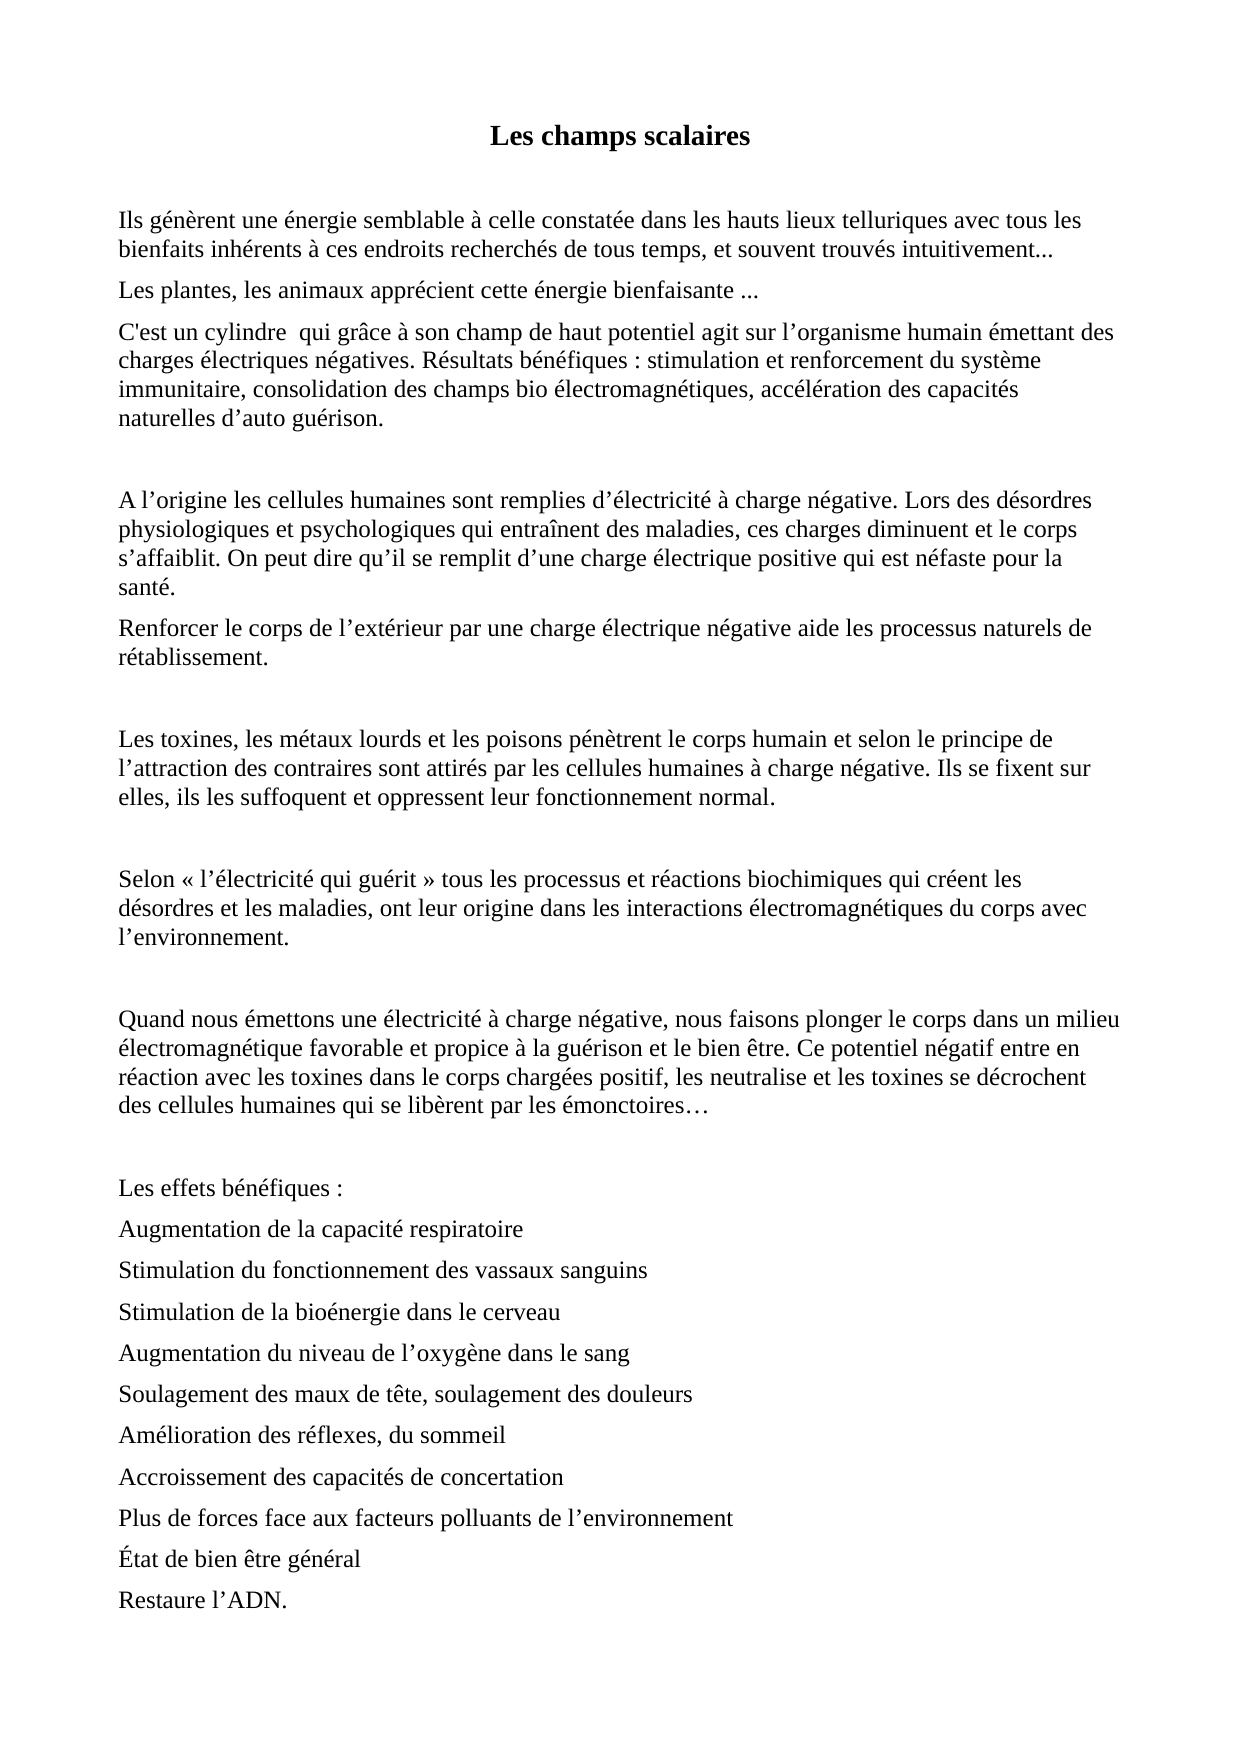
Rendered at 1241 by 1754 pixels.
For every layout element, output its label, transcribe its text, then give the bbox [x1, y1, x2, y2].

text État de bien être général [118, 1544, 1122, 1573]
text Stimulation de la bioénergie dans le cerveau [118, 1297, 1122, 1325]
text A l’origine les cellules humaines sont remplies d’électricité à charge négative. Lors des désordres physiologiques et psychologiques qui entraînent des maladies, ces charges diminuent et le corps s’affaiblit. On peut dire qu’il se remplit d’une charge électrique positive qui est néfaste pour la santé. [118, 485, 1122, 600]
text Quand nous émettons une électricité à charge négative, nous faisons plonger le corps dans un milieu électromagnétique favorable et propice à la guérison et le bien être. Ce potentiel négatif entre en réaction avec les toxines dans le corps chargées positif, les neutralise et les toxines se décrochent des cellules humaines qui se libèrent par les émonctoires… [118, 1004, 1122, 1119]
text Ils génèrent une énergie semblable à celle constatée dans les hauts lieux telluriques avec tous les bienfaits inhérents à ces endroits recherchés de tous temps, et souvent trouvés intuitivement... [118, 205, 1122, 263]
text Selon « l’électricité qui guérit » tous les processus et réactions biochimiques qui créent les désordres et les maladies, ont leur origine dans les interactions électromagnétiques du corps avec l’environnement. [118, 864, 1122, 950]
text Restaure l’ADN. [118, 1585, 1122, 1614]
text Stimulation du fonctionnement des vassaux sanguins [118, 1255, 1122, 1284]
text Soulagement des maux de tête, soulagement des douleurs [118, 1379, 1122, 1408]
text Les toxines, les métaux lourds et les poisons pénètrent le corps humain et selon le principe de l’attraction des contraires sont attirés par les cellules humaines à charge négative. Ils se fixent sur elles, ils les suffoquent et oppressent leur fonctionnement normal. [118, 724, 1122, 810]
text Les plantes, les animaux apprécient cette énergie bienfaisante ... [118, 275, 1122, 304]
text Renforcer le corps de l’extérieur par une charge électrique négative aide les processus naturels de rétablissement. [118, 613, 1122, 670]
text Accroissement des capacités de concertation [118, 1462, 1122, 1490]
text Amélioration des réflexes, du sommeil [118, 1420, 1122, 1449]
text C'est un cylindre qui grâce à son champ de haut potentiel agit sur l’organisme humain émettant des charges électriques négatives. Résultats bénéfiques : stimulation et renforcement du système immunitaire, consolidation des champs bio électromagnétiques, accélération des capacités naturelles d’auto guérison. [118, 317, 1122, 432]
text Augmentation de la capacité respiratoire [118, 1214, 1122, 1243]
text Plus de forces face aux facteurs polluants de l’environnement [118, 1503, 1122, 1532]
text Les effets bénéfiques : [118, 1173, 1122, 1202]
text Les champs scalaires [118, 118, 1122, 152]
text Augmentation du niveau de l’oxygène dans le sang [118, 1338, 1122, 1367]
